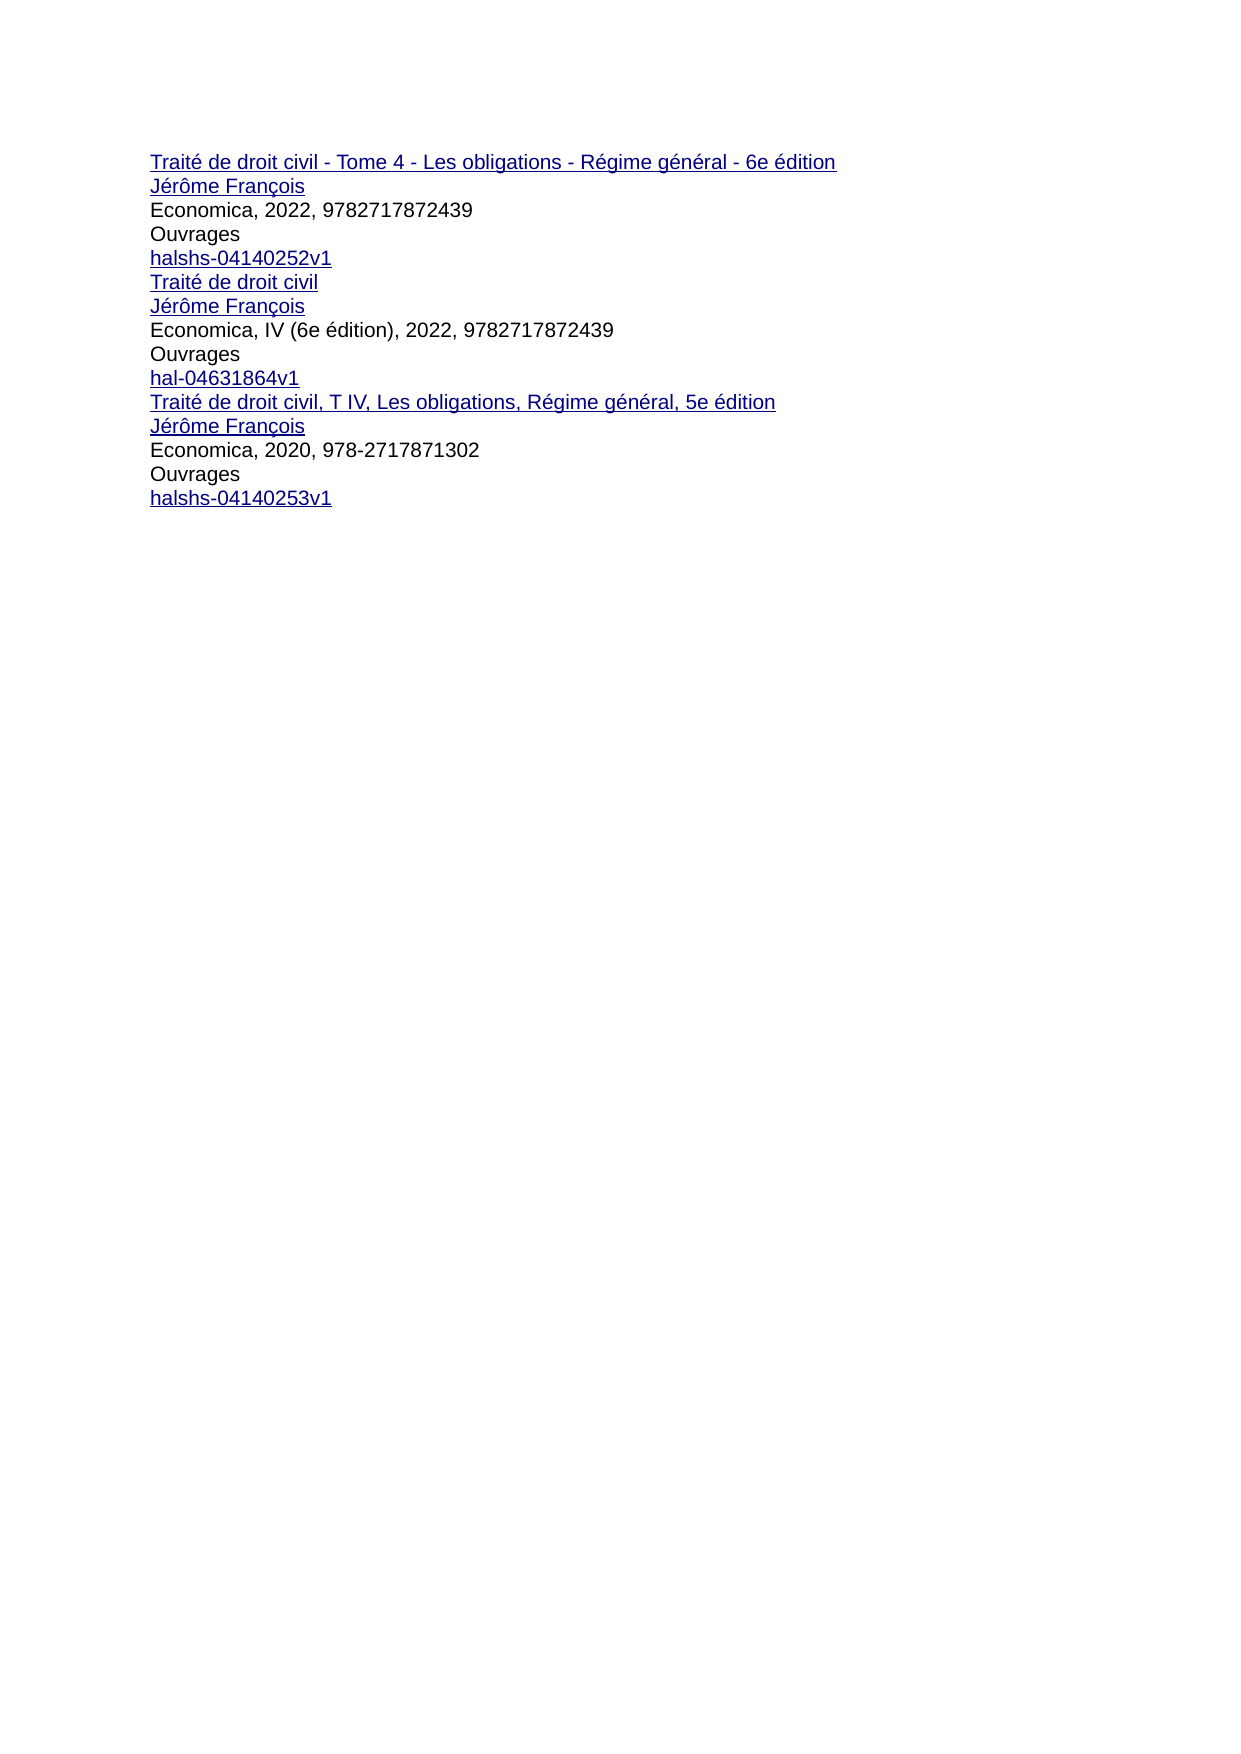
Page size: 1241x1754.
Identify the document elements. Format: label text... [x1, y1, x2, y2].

table_header Traité de droit civil - Tome 4 - Les obligations - Régime général - 6e édition Jérôme François Economica, 2022, 9782717872439 Ouvrages halshs-04140252v1 [150, 150, 1090, 270]
table_cell Traité de droit civil Jérôme François Economica, IV (6e édition), 2022, 9782717872439 Ouvrages hal-04631864v1 [150, 270, 1090, 389]
table_cell Traité de droit civil, T IV, Les obligations, Régime général, 5e édition Jérôme François Economica, 2020, 978-2717871302 Ouvrages halshs-04140253v1 [150, 390, 1090, 509]
